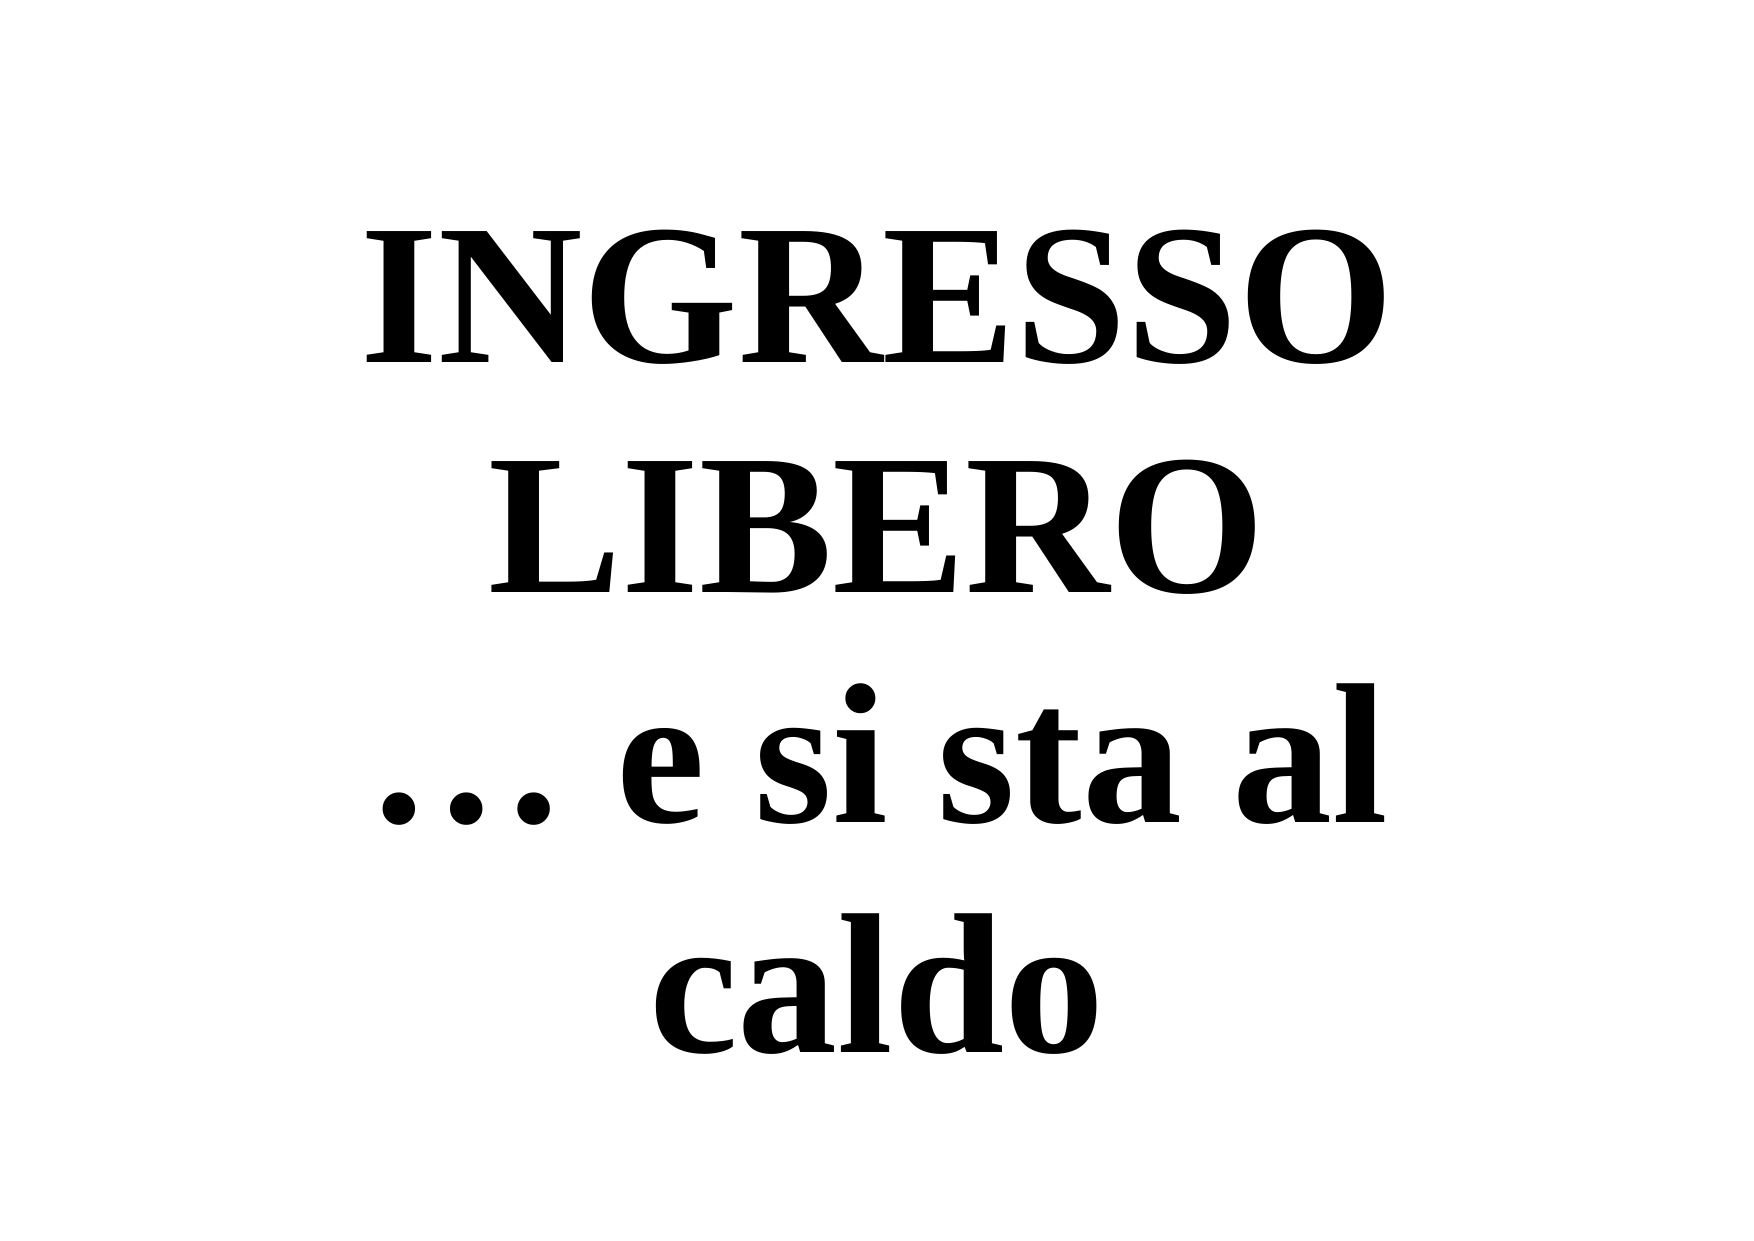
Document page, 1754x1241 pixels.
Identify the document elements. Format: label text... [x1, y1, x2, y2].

text … e si sta al caldo [118, 636, 1636, 1096]
text INGRESSO [118, 176, 1636, 406]
text LIBERO [118, 406, 1636, 636]
